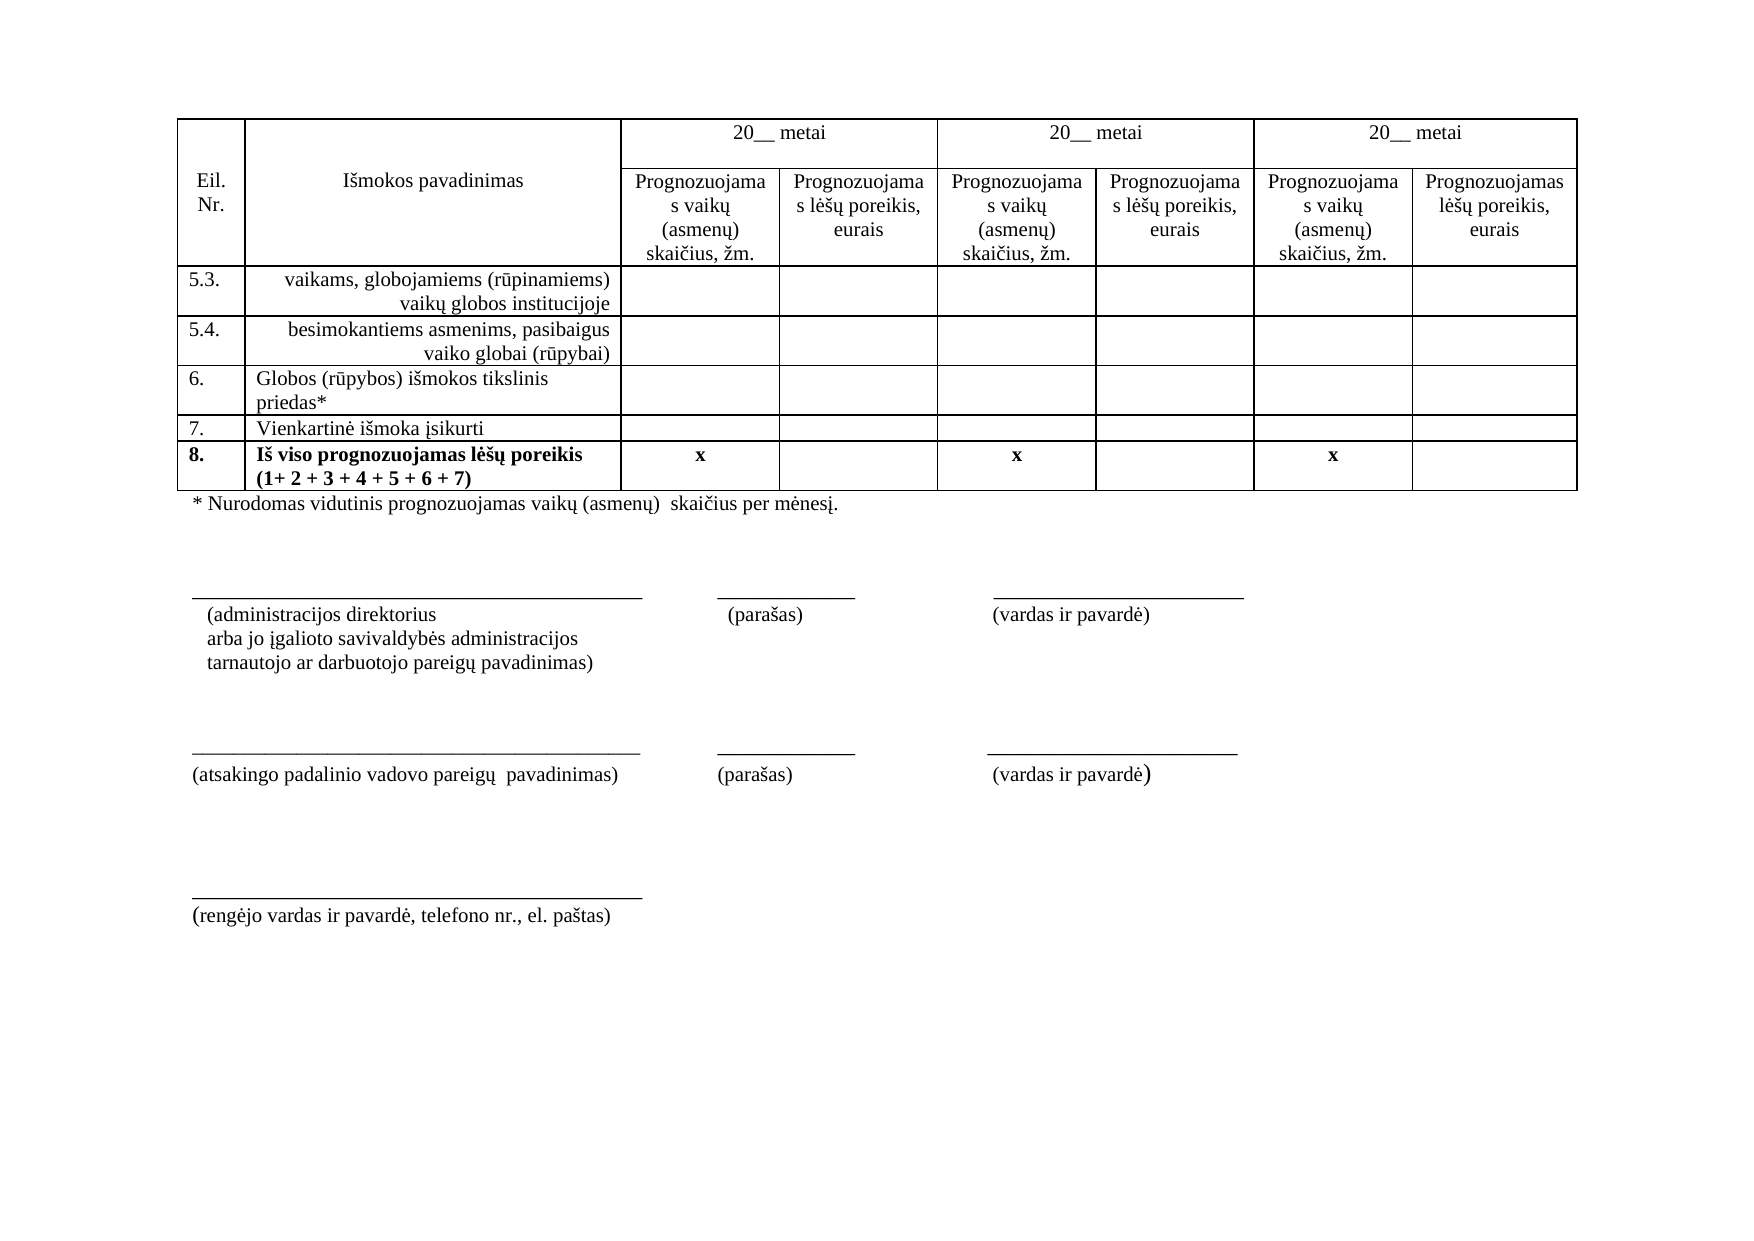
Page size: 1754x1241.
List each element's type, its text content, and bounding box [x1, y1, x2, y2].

table_header Eil. Nr. [178, 120, 244, 265]
table_cell [622, 317, 779, 365]
text ____________________________________ ___________ ____________________ [177, 573, 1577, 602]
table_cell Prognozuojamas vaikų (asmenų) skaičius, žm. [622, 169, 779, 265]
table_cell [1413, 416, 1576, 440]
table_cell Vienkartinė išmoka įsikurti [246, 416, 620, 440]
table_cell Globos (rūpybos) išmokos tikslinis priedas* [246, 366, 620, 414]
table_cell [622, 366, 779, 414]
text arba jo įgalioto savivaldybės administracijos [177, 626, 1577, 650]
table_cell [622, 267, 779, 315]
table_cell [1255, 416, 1412, 440]
table_cell Prognozuojamas lėšų poreikis, eurais [1413, 169, 1576, 265]
table_cell [1413, 317, 1576, 365]
table_cell [1413, 366, 1576, 414]
text tarnautojo ar darbuotojo pareigų pavadinimas) [177, 650, 1577, 674]
table_header Išmokos pavadinimas [246, 120, 620, 265]
table_cell 6. [178, 366, 244, 414]
table_cell 5.3. [178, 267, 244, 315]
table_cell [938, 317, 1095, 365]
table_cell [780, 317, 937, 365]
table_cell [622, 416, 779, 440]
table_cell [1255, 366, 1412, 414]
table_cell [1097, 442, 1253, 490]
table_cell vaikams, globojamiems (rūpinamiems) vaikų globos institucijoje [246, 267, 620, 315]
table_cell [1097, 416, 1253, 440]
table_cell x [1255, 442, 1412, 490]
table_cell [938, 366, 1095, 414]
table_cell [938, 416, 1095, 440]
table_cell Prognozuojamas lėšų poreikis, eurais [780, 169, 937, 265]
table_cell 8. [178, 442, 244, 490]
text (administracijos direktorius (parašas) (vardas ir pavardė) [177, 602, 1577, 626]
text * Nurodomas vidutinis prognozuojamas vaikų (asmenų) skaičius per mėnesį. [177, 491, 1577, 515]
table_cell [1097, 317, 1253, 365]
text (rengėjo vardas ir pavardė, telefono nr., el. paštas) [177, 901, 1577, 928]
table_cell [780, 267, 937, 315]
table_cell Iš viso prognozuojamas lėšų poreikis (1+ 2 + 3 + 4 + 5 + 6 + 7) [246, 442, 620, 490]
text ____________________________________ [177, 873, 1577, 901]
table_cell [1097, 267, 1253, 315]
table_cell [1413, 267, 1576, 315]
table_cell [780, 416, 937, 440]
table_cell 7. [178, 416, 244, 440]
table_cell [780, 366, 937, 414]
table_cell Prognozuojamas vaikų (asmenų) skaičius, žm. [1255, 169, 1412, 265]
text ___________________________________________ ___________ ____________________ [177, 729, 1577, 758]
table_header 20__ metai [938, 120, 1253, 167]
table_cell Prognozuojamas vaikų (asmenų) skaičius, žm. [938, 169, 1095, 265]
table_cell [1413, 442, 1576, 490]
table_cell Prognozuojamas lėšų poreikis, eurais [1097, 169, 1253, 265]
table_cell x [938, 442, 1095, 490]
table_header 20__ metai [622, 120, 937, 167]
table_cell [1255, 317, 1412, 365]
table_cell [938, 267, 1095, 315]
table_cell 5.4. [178, 317, 244, 365]
table_header 20__ metai [1255, 120, 1576, 167]
text (atsakingo padalinio vadovo pareigų pavadinimas) (parašas) (vardas ir pavardė) [177, 758, 1577, 786]
table_cell [1097, 366, 1253, 414]
table_cell [780, 442, 937, 490]
table_cell x [622, 442, 779, 490]
table_cell besimokantiems asmenims, pasibaigus vaiko globai (rūpybai) [246, 317, 620, 365]
table_cell [1255, 267, 1412, 315]
